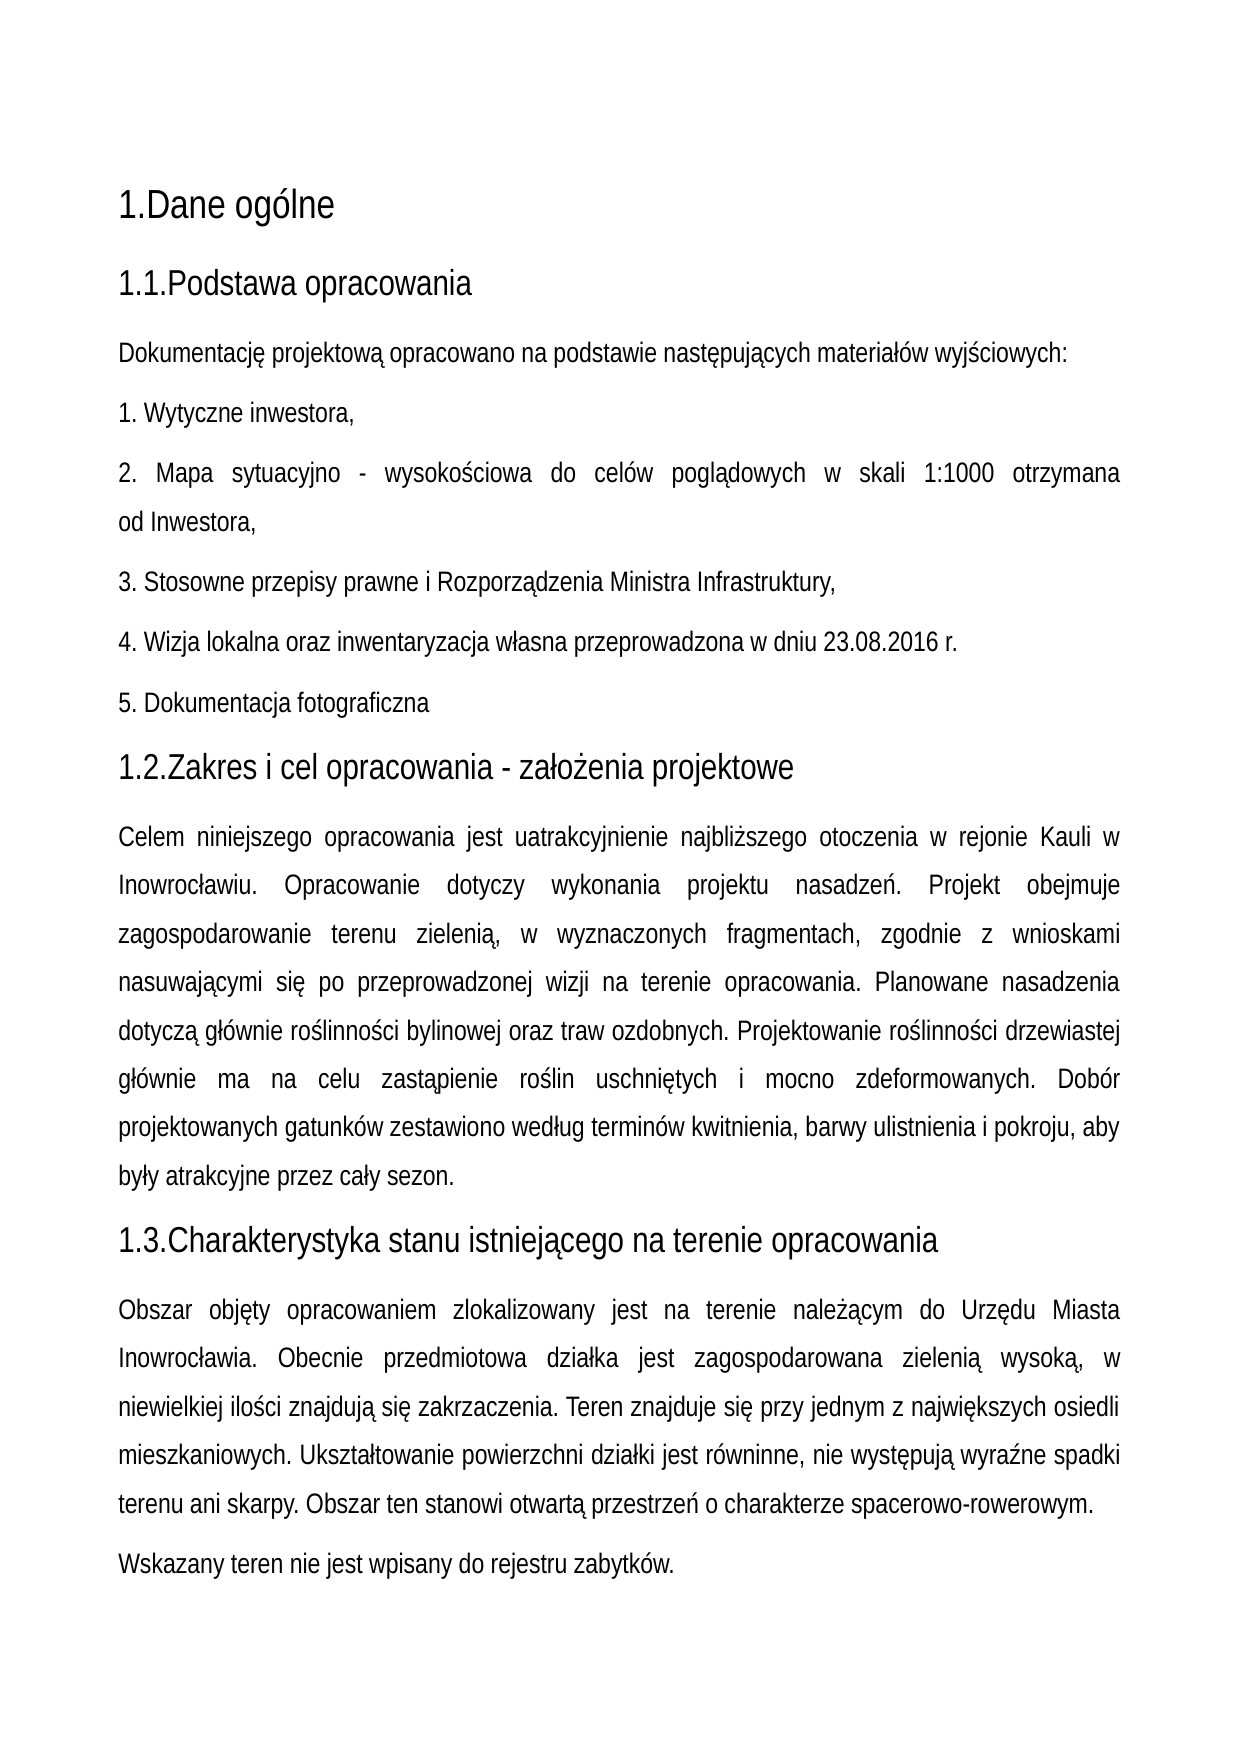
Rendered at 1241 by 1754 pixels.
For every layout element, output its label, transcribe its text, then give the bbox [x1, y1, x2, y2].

text 1. Wytyczne inwestora, [118, 396, 1122, 428]
text Dokumentację projektową opracowano na podstawie następujących materiałów wyjściowych: [118, 336, 1122, 368]
text 5. Dokumentacja fotograficzna [118, 686, 1122, 718]
text 1.1.Podstawa opracowania [118, 262, 1122, 303]
text 1.2.Zakres i cel opracowania - założenia projektowe [118, 746, 1122, 787]
text 1.3.Charakterystyka stanu istniejącego na terenie opracowania [118, 1219, 1122, 1260]
text 3. Stosowne przepisy prawne i Rozporządzenia Ministra Infrastruktury, [118, 565, 1122, 597]
text Wskazany teren nie jest wpisany do rejestru zabytków. [118, 1547, 1122, 1579]
text Obszar objęty opracowaniem zlokalizowany jest na terenie należącym do Urzędu Miasta Inowrocławia. Obecnie przedmiotowa działka jest zagospodarowana zielenią wysoką, w niewielkiej ilości znajdują się zakrzaczenia. Teren znajduje się przy jednym z największych osiedli mieszkaniowych. Ukształtowanie powierzchni działki jest równinne, nie występują wyraźne spadki terenu ani skarpy. Obszar ten stanowi otwartą przestrzeń o charakterze spacerowo-rowerowym. [118, 1293, 1122, 1519]
text 4. Wizja lokalna oraz inwentaryzacja własna przeprowadzona w dniu 23.08.2016 r. [118, 625, 1122, 658]
text Celem niniejszego opracowania jest uatrakcyjnienie najbliższego otoczenia w rejonie Kauli w Inowrocławiu. Opracowanie dotyczy wykonania projektu nasadzeń. Projekt obejmuje zagospodarowanie terenu zielenią, w wyznaczonych fragmentach, zgodnie z wnioskami nasuwającymi się po przeprowadzonej wizji na terenie opracowania. Planowane nasadzenia dotyczą głównie roślinności bylinowej oraz traw ozdobnych. Projektowanie roślinności drzewiastej głównie ma na celu zastąpienie roślin uschniętych i mocno zdeformowanych. Dobór projektowanych gatunków zestawiono według terminów kwitnienia, barwy ulistnienia i pokroju, aby były atrakcyjne przez cały sezon. [118, 820, 1122, 1191]
text 2. Mapa sytuacyjno - wysokościowa do celów poglądowych w skali 1:1000 otrzymana od Inwestora, [118, 456, 1122, 537]
text 1.Dane ogólne [118, 180, 1122, 227]
